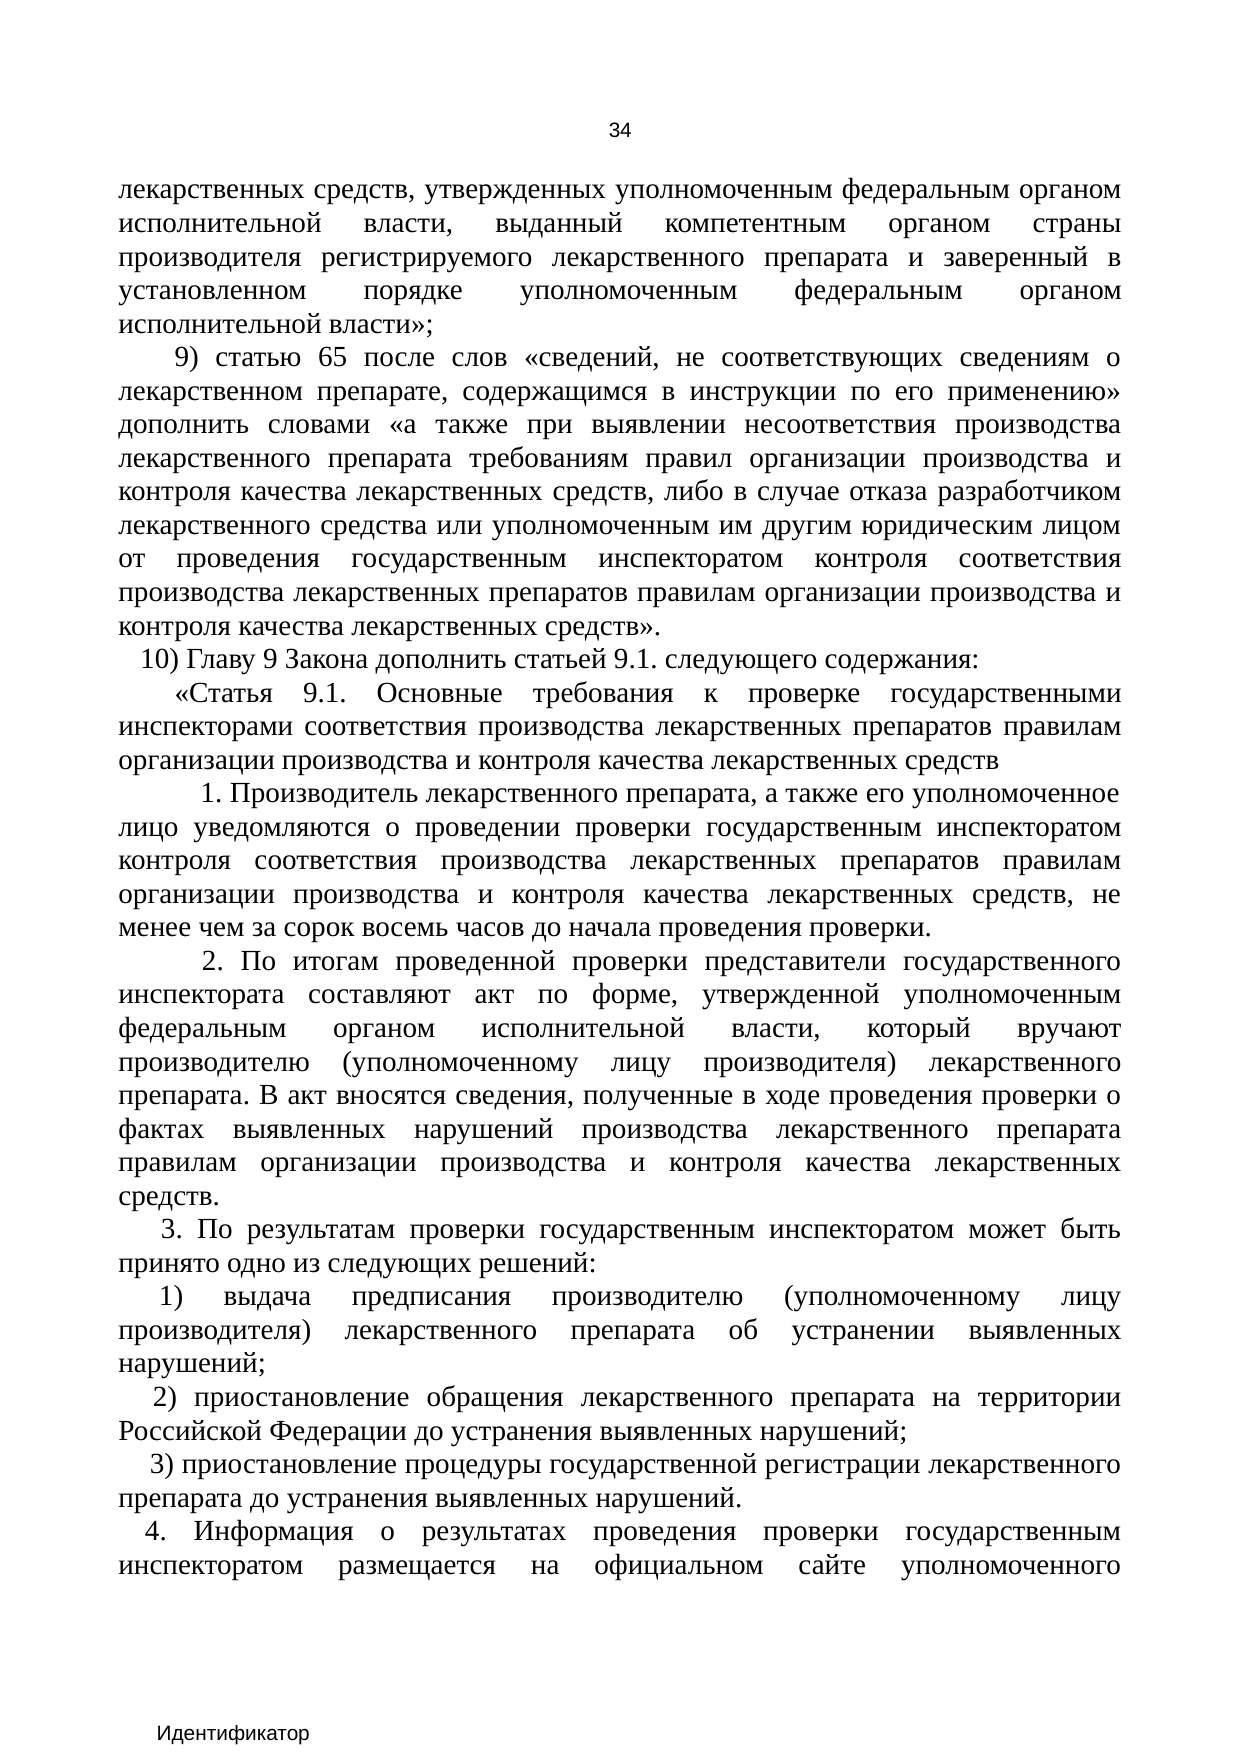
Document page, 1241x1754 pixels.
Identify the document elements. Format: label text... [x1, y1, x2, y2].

subtitle 10) Главу 9 Закона дополнить статьей 9.1. следующего содержания: [118, 641, 1122, 675]
text 4. Информация о результатах проведения проверки государственным инспекторатом размещается на официальном сайте уполномоченного [118, 1513, 1122, 1580]
text 2. По итогам проведенной проверки представители государственного инспектората составляют акт по форме, утвержденной уполномоченным федеральным органом исполнительной власти, который вручают производителю (уполномоченному лицу производителя) лекарственного препарата. В акт вносятся сведения, полученные в ходе проведения проверки о фактах выявленных нарушений производства лекарственного препарата правилам организации производства и контроля качества лекарственных средств. [118, 943, 1122, 1211]
subtitle «Статья 9.1. Основные требования к проверке государственными инспекторами соответствия производства лекарственных препаратов правилам организации производства и контроля качества лекарственных средств [118, 675, 1122, 775]
text 3) приостановление процедуры государственной регистрации лекарственного препарата до устранения выявленных нарушений. [118, 1446, 1122, 1513]
text 2) приостановление обращения лекарственного препарата на территории Российской Федерации до устранения выявленных нарушений; [118, 1379, 1122, 1446]
text 1) выдача предписания производителю (уполномоченному лицу производителя) лекарственного препарата об устранении выявленных нарушений; [118, 1278, 1122, 1379]
text 9) статью 65 после слов «сведений, не соответствующих сведениям о лекарственном препарате, содержащимся в инструкции по его применению» дополнить словами «а также при выявлении несоответствия производства лекарственного препарата требованиям правил организации производства и контроля качества лекарственных средств, либо в случае отказа разработчиком лекарственного средства или уполномоченным им другим юридическим лицом от проведения государственным инспекторатом контроля соответствия производства лекарственных препаратов правилам организации производства и контроля качества лекарственных средств». [118, 339, 1122, 641]
text 1. Производитель лекарственного препарата, а также его уполномоченное лицо уведомляются о проведении проверки государственным инспекторатом контроля соответствия производства лекарственных препаратов правилам организации производства и контроля качества лекарственных средств, не менее чем за сорок восемь часов до начала проведения проверки. [118, 775, 1122, 943]
text 3. По результатам проверки государственным инспекторатом может быть принято одно из следующих решений: [118, 1211, 1122, 1278]
text лекарственных средств, утвержденных уполномоченным федеральным органом исполнительной власти, выданный компетентным органом страны производителя регистрируемого лекарственного препарата и заверенный в установленном порядке уполномоченным федеральным органом исполнительной власти»; [118, 172, 1122, 339]
